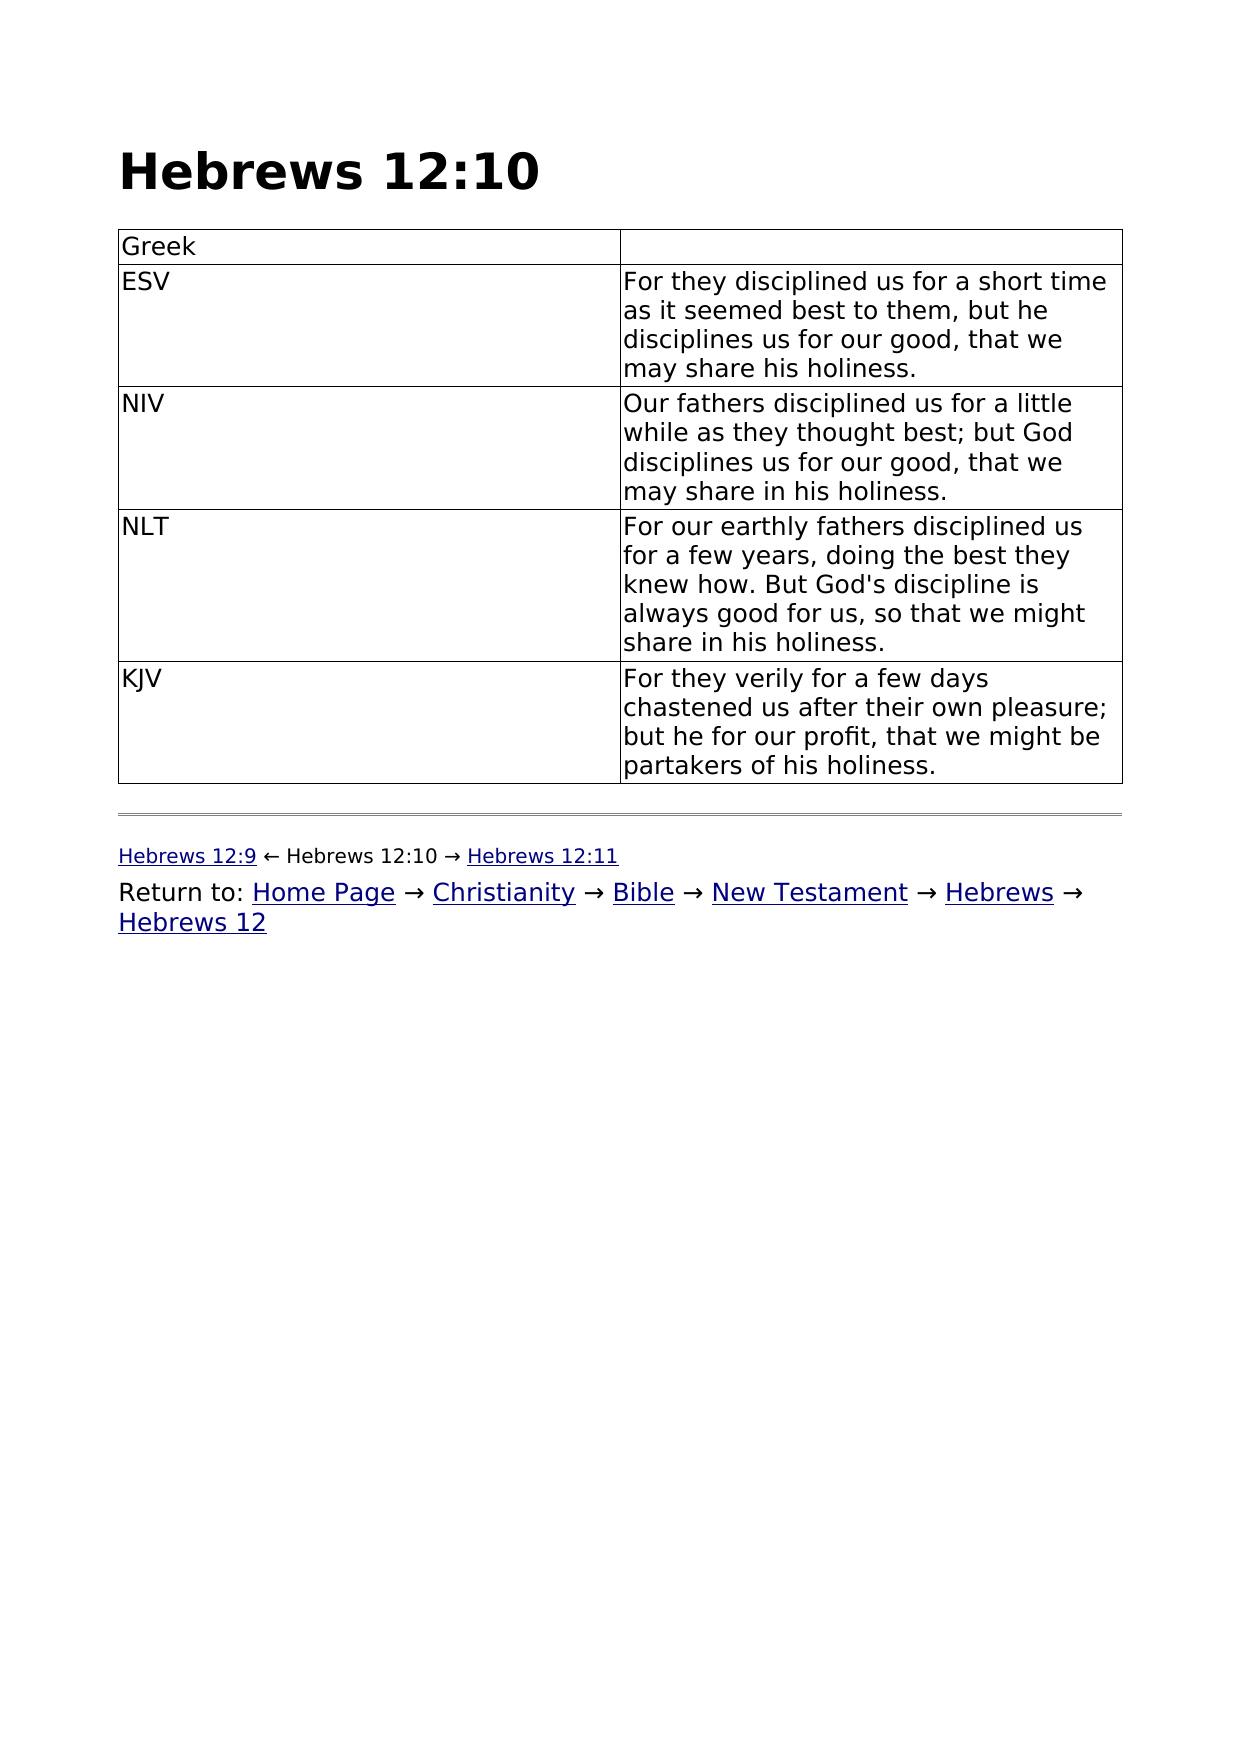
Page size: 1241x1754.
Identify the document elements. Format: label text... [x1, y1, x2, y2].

table_cell NLT [119, 510, 620, 661]
text Return to: Home Page → Christianity → Bible → New Testament → Hebrews → Hebrews 12 [118, 879, 1122, 937]
table_cell ESV [119, 265, 620, 386]
text Hebrews 12:9 ← Hebrews 12:10 → Hebrews 12:11 [118, 844, 1122, 879]
table_cell For our earthly fathers disciplined us for a few years, doing the best they knew how. But God's discipline is always good for us, so that we might share in his holiness. [621, 510, 1122, 661]
table_cell KJV [119, 662, 620, 783]
table_header [621, 230, 1122, 264]
table_cell Our fathers disciplined us for a little while as they thought best; but God disciplines us for our good, that we may share in his holiness. [621, 387, 1122, 509]
table_cell For they verily for a few days chastened us after their own pleasure; but he for our profit, that we might be partakers of his holiness. [621, 662, 1122, 783]
table_cell NIV [119, 387, 620, 509]
table_header Greek [119, 230, 620, 264]
subtitle Hebrews 12:10 [118, 143, 1122, 201]
table_cell For they disciplined us for a short time as it seemed best to them, but he disciplines us for our good, that we may share his holiness. [621, 265, 1122, 386]
